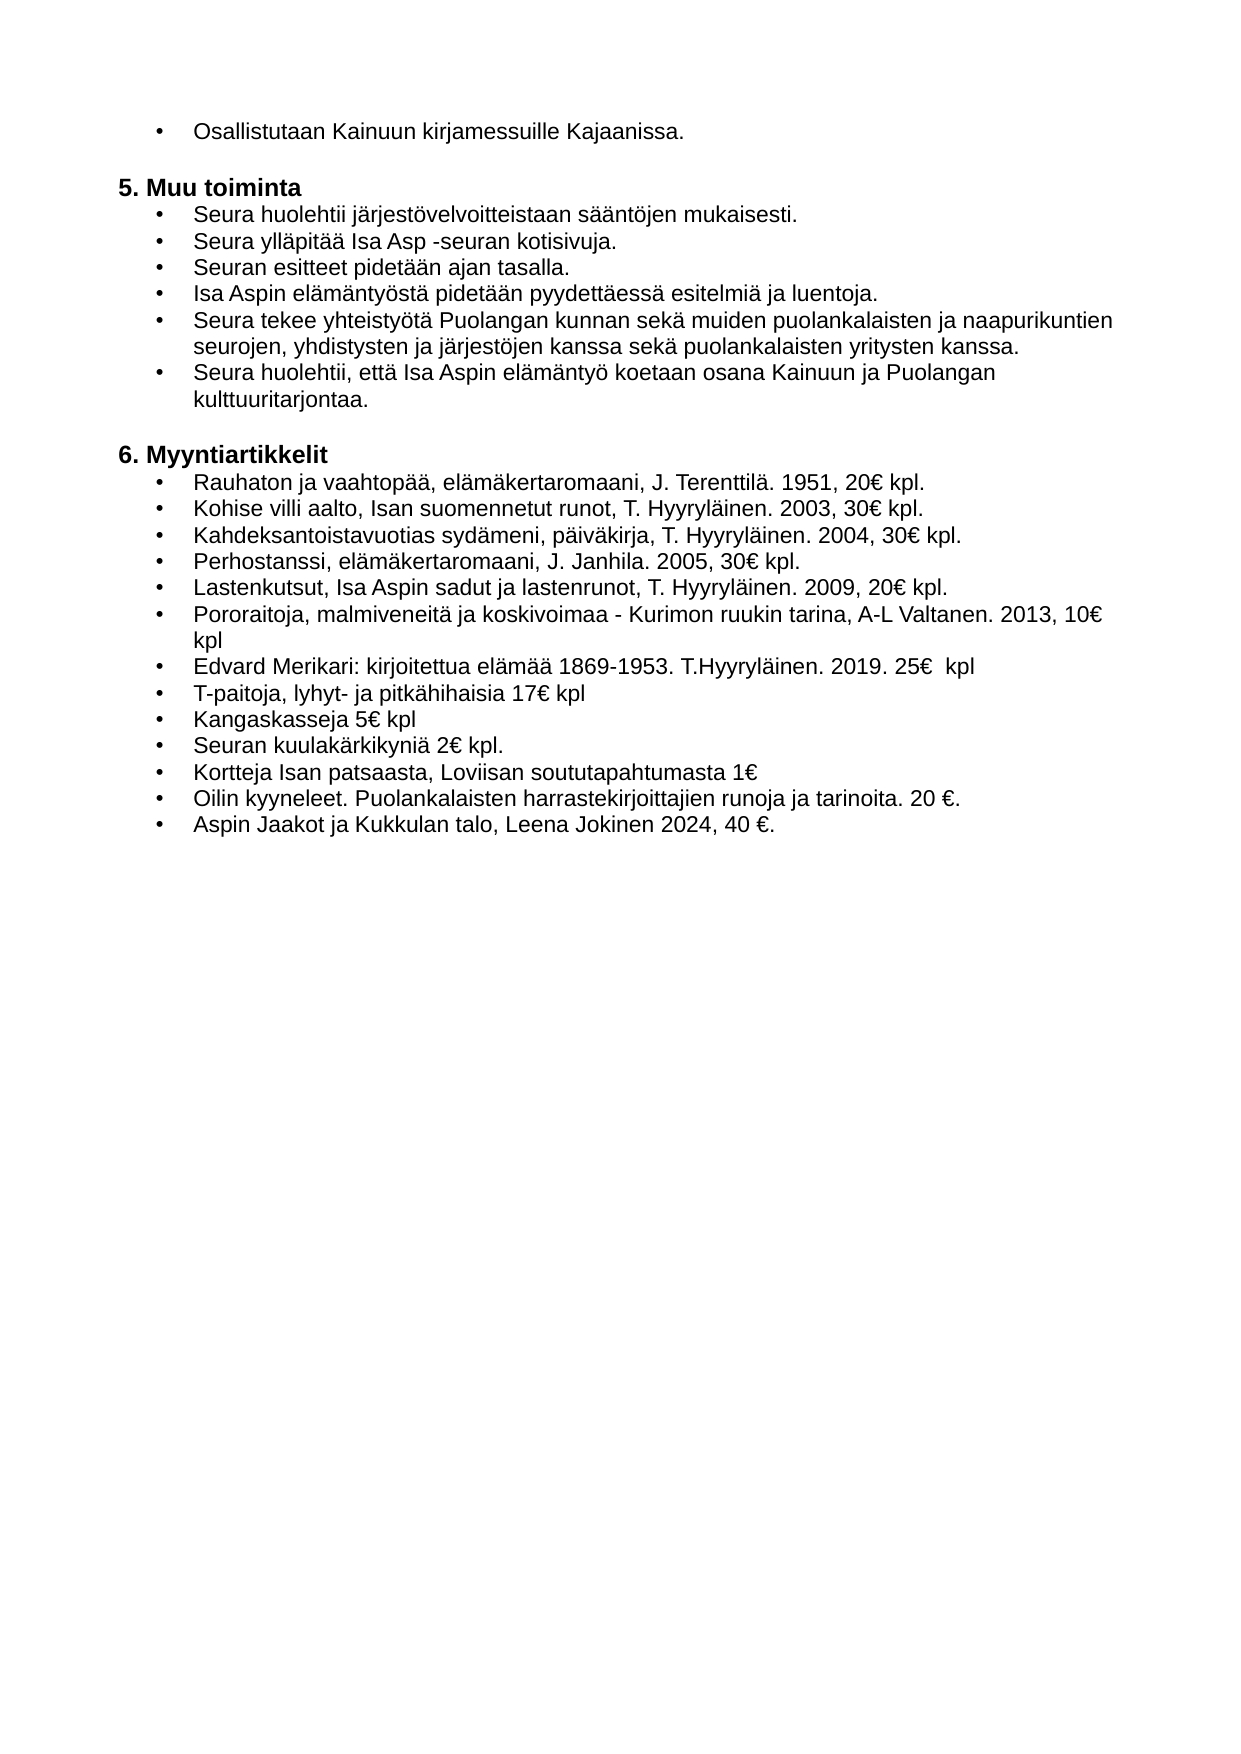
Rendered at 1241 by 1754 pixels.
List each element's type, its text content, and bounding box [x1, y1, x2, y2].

list Seura ylläpitää Isa Asp -seuran kotisivuja. [156, 228, 1122, 254]
text 6. Myyntiartikkelit [118, 440, 1122, 469]
list Aspin Jaakot ja Kukkulan talo, Leena Jokinen 2024, 40 €. [156, 811, 1122, 838]
list Kortteja Isan patsaasta, Loviisan soututapahtumasta 1€ [156, 759, 1122, 785]
list Rauhaton ja vaahtopää, elämäkertaromaani, J. Terenttilä. 1951, 20€ kpl. [156, 469, 1122, 495]
text 5. Muu toiminta [118, 172, 1122, 201]
list Kangaskasseja 5€ kpl [156, 706, 1122, 732]
list Seuran kuulakärkikyniä 2€ kpl. [156, 732, 1122, 759]
list Osallistutaan Kainuun kirjamessuille Kajaanissa. [156, 118, 1122, 144]
list Seura huolehtii järjestövelvoitteistaan sääntöjen mukaisesti. [156, 201, 1122, 228]
list Kahdeksantoistavuotias sydämeni, päiväkirja, T. Hyyryläinen. 2004, 30€ kpl. [156, 522, 1122, 548]
list Seura tekee yhteistyötä Puolangan kunnan sekä muiden puolankalaisten ja naapurikuntien seurojen, yhdistysten ja järjestöjen kanssa sekä puolankalaisten yritysten kanssa. [156, 307, 1122, 359]
list Seuran esitteet pidetään ajan tasalla. [156, 254, 1122, 280]
list Edvard Merikari: kirjoitettua elämää 1869-1953. T.Hyyryläinen. 2019. 25€ kpl [156, 653, 1122, 680]
list Perhostanssi, elämäkertaromaani, J. Janhila. 2005, 30€ kpl. [156, 548, 1122, 574]
list Pororaitoja, malmiveneitä ja koskivoimaa - Kurimon ruukin tarina, A-L Valtanen. 2013, 10€ kpl [156, 601, 1122, 653]
list Seura huolehtii, että Isa Aspin elämäntyö koetaan osana Kainuun ja Puolangan kulttuuritarjontaa. [156, 359, 1122, 412]
list Lastenkutsut, Isa Aspin sadut ja lastenrunot, T. Hyyryläinen. 2009, 20€ kpl. [156, 574, 1122, 601]
list T-paitoja, lyhyt- ja pitkähihaisia 17€ kpl [156, 680, 1122, 706]
list Oilin kyyneleet. Puolankalaisten harrastekirjoittajien runoja ja tarinoita. 20 €. [156, 785, 1122, 811]
list Kohise villi aalto, Isan suomennetut runot, T. Hyyryläinen. 2003, 30€ kpl. [156, 495, 1122, 522]
list Isa Aspin elämäntyöstä pidetään pyydettäessä esitelmiä ja luentoja. [156, 280, 1122, 307]
